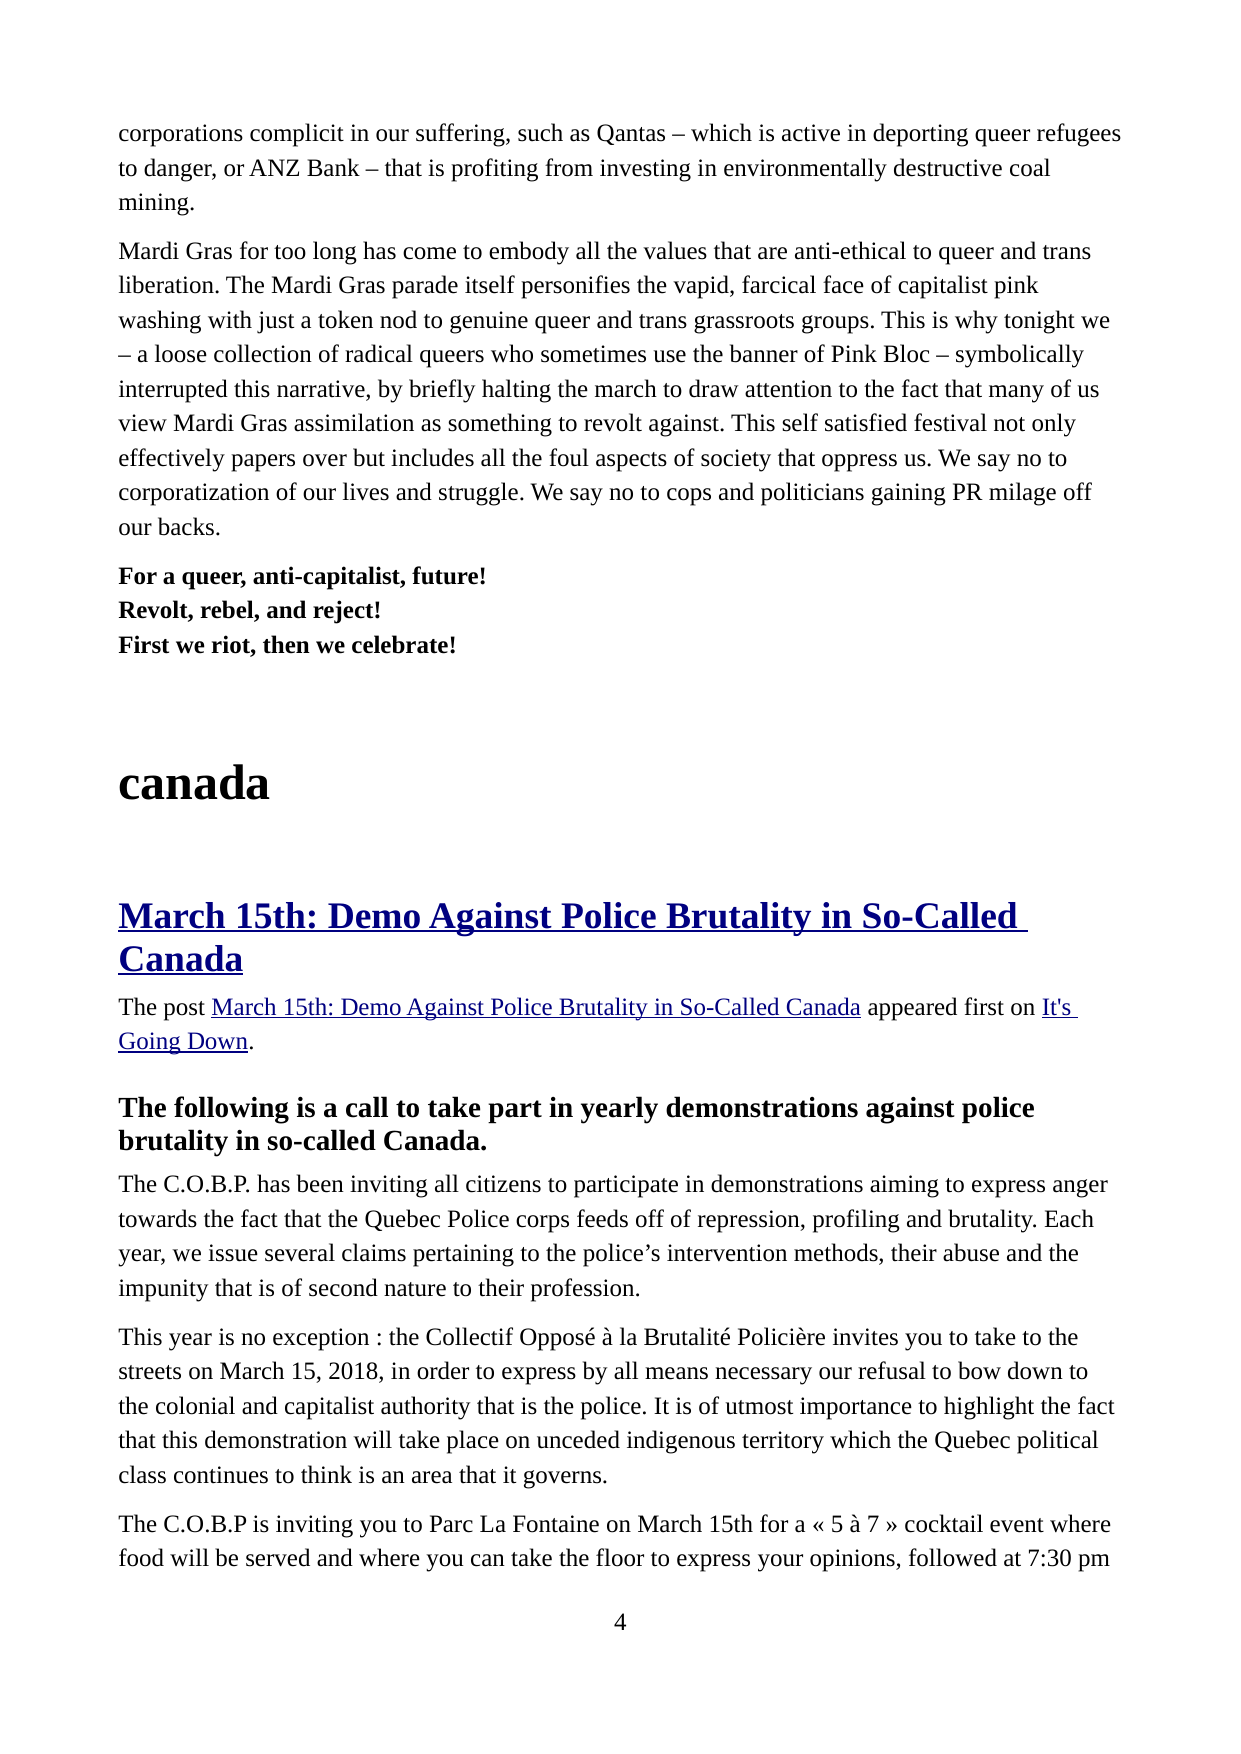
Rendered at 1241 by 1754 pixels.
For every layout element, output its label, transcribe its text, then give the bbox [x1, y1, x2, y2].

text The C.O.B.P is inviting you to Parc La Fontaine on March 15th for a « 5 à 7 » cocktail event where food will be served and where you can take the floor to express your opinions, followed at 7:30 pm [118, 1509, 1122, 1572]
text corporations complicit in our suffering, such as Qantas – which is active in deporting queer refugees to danger, or ANZ Bank – that is profiting from investing in environmentally destructive coal mining. [118, 118, 1122, 216]
text For a queer, anti-capitalist, future! Revolt, rebel, and reject! First we riot, then we celebrate! [118, 561, 1122, 659]
text Mardi Gras for too long has come to embody all the values that are anti-ethical to queer and trans liberation. The Mardi Gras parade itself personifies the vapid, farcical face of capitalist pink washing with just a token nod to genuine queer and trans grassroots groups. This is why tonight we – a loose collection of radical queers who sometimes use the banner of Pink Bloc – symbolically interrupted this narrative, by briefly halting the march to draw attention to the fact that many of us view Mardi Gras assimilation as something to revolt against. This self satisfied festival not only effectively papers over but includes all the foul aspects of society that oppress us. We say no to corporatization of our lives and struggle. We say no to cops and politicians gaining PR milage off our backs. [118, 236, 1122, 541]
subtitle canada [118, 753, 1122, 811]
subtitle March 15th: Demo Against Police Brutality in So-Called Canada [118, 893, 1122, 979]
text This year is no exception : the Collectif Opposé à la Brutalité Policière invites you to take to the streets on March 15, 2018, in order to express by all means necessary our refusal to bow down to the colonial and capitalist authority that is the police. It is of utmost importance to highlight the fact that this demonstration will take place on unceded indigenous territory which the Quebec political class continues to think is an area that it governs. [118, 1322, 1122, 1489]
text The C.O.B.P. has been inviting all citizens to participate in demonstrations aiming to express anger towards the fact that the Quebec Police corps feeds off of repression, profiling and brutality. Each year, we issue several claims pertaining to the police’s intervention methods, their abuse and the impunity that is of second nature to their profession. [118, 1169, 1122, 1302]
subtitle The following is a call to take part in yearly demonstrations against police brutality in so-called Canada. [118, 1090, 1122, 1157]
text The post March 15th: Demo Against Police Brutality in So-Called Canada appeared first on It's Going Down. [118, 992, 1122, 1055]
